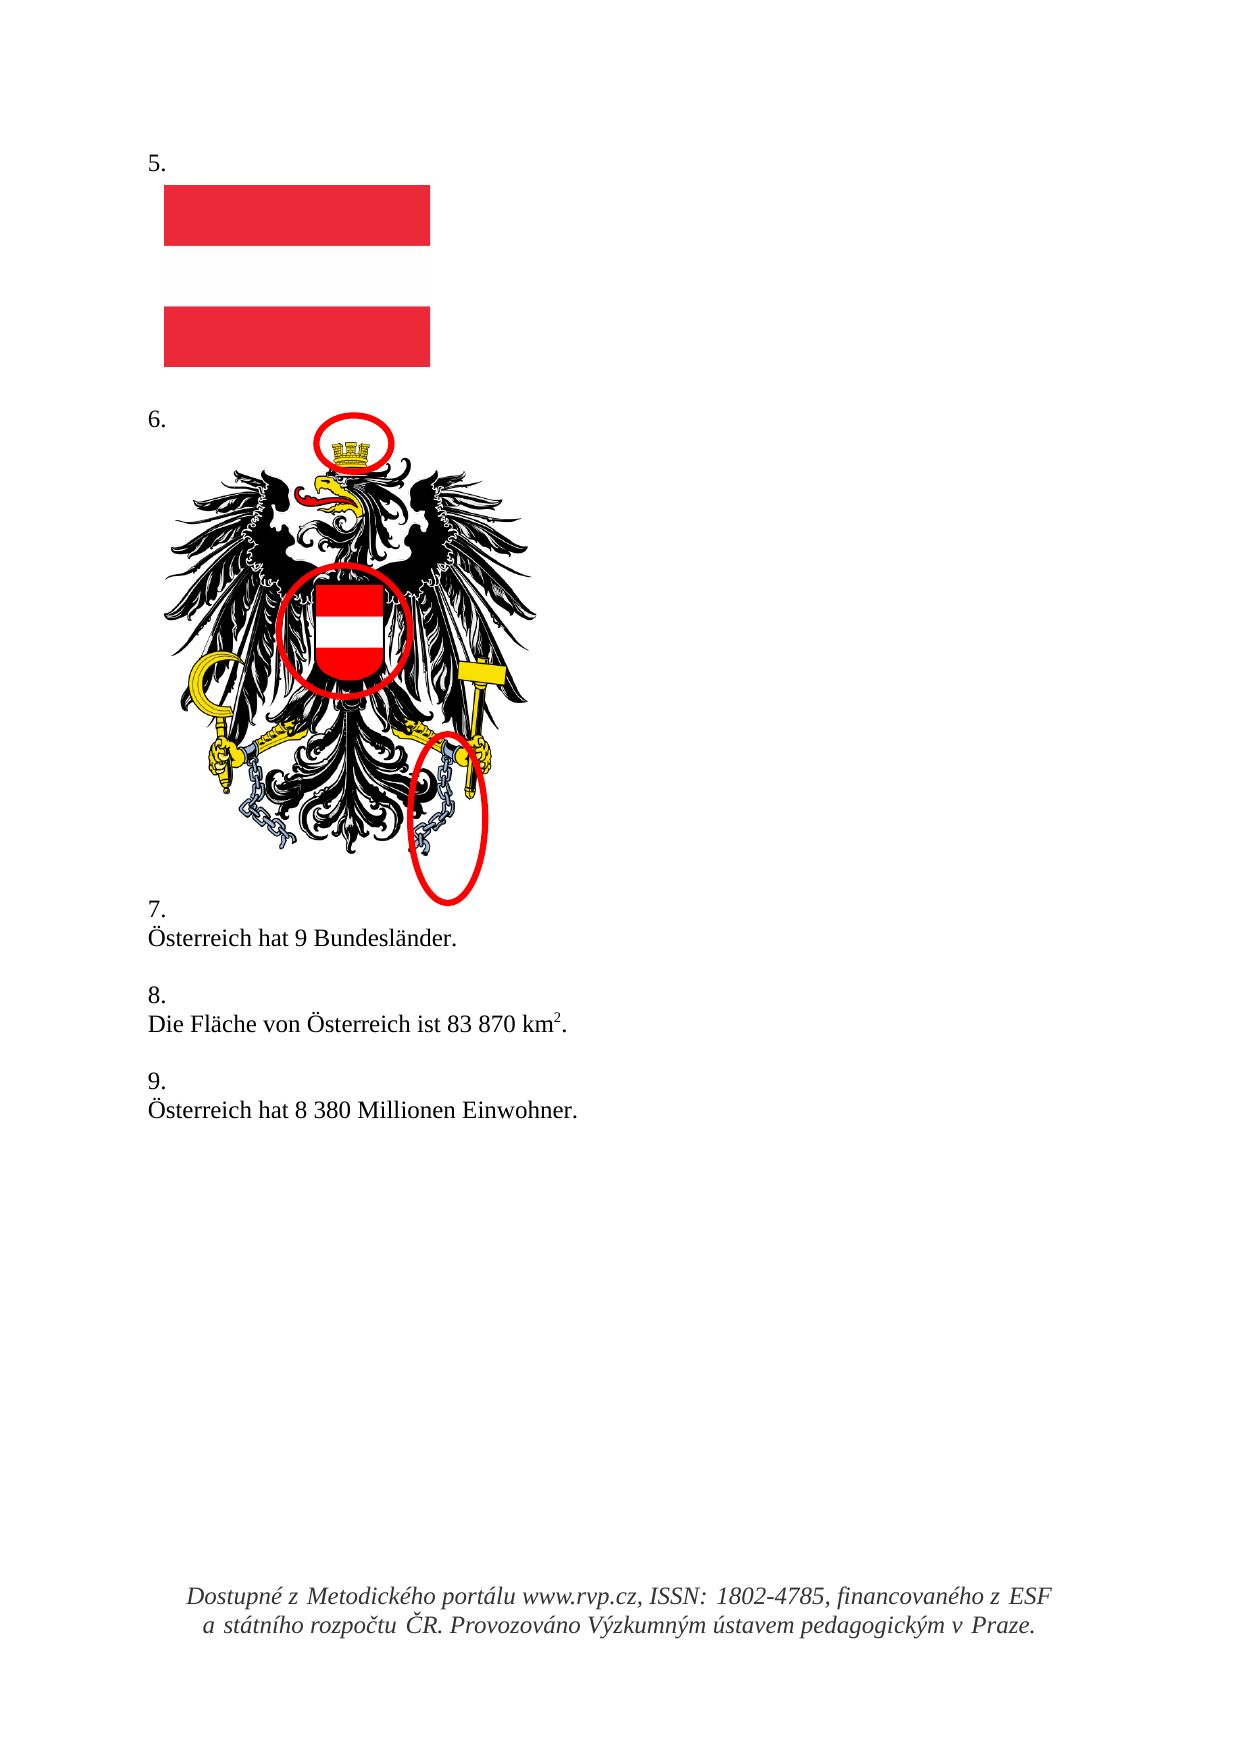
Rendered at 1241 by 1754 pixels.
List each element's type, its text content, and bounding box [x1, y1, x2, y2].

text Österreich hat 9 Bundesländer. [148, 923, 1093, 951]
text 5. [148, 148, 1093, 176]
text 6. [148, 404, 1093, 433]
text 7. [148, 894, 1093, 923]
text Österreich hat 8 380 Millionen Einwohner. [148, 1095, 1093, 1124]
text Die Fläche von Österreich ist 83 870 km2. [148, 1009, 1093, 1038]
picture [320, 442, 388, 468]
text 9. [148, 1066, 1093, 1095]
text 8. [148, 980, 1093, 1009]
picture [164, 185, 431, 367]
picture [414, 738, 482, 856]
picture [164, 442, 537, 856]
